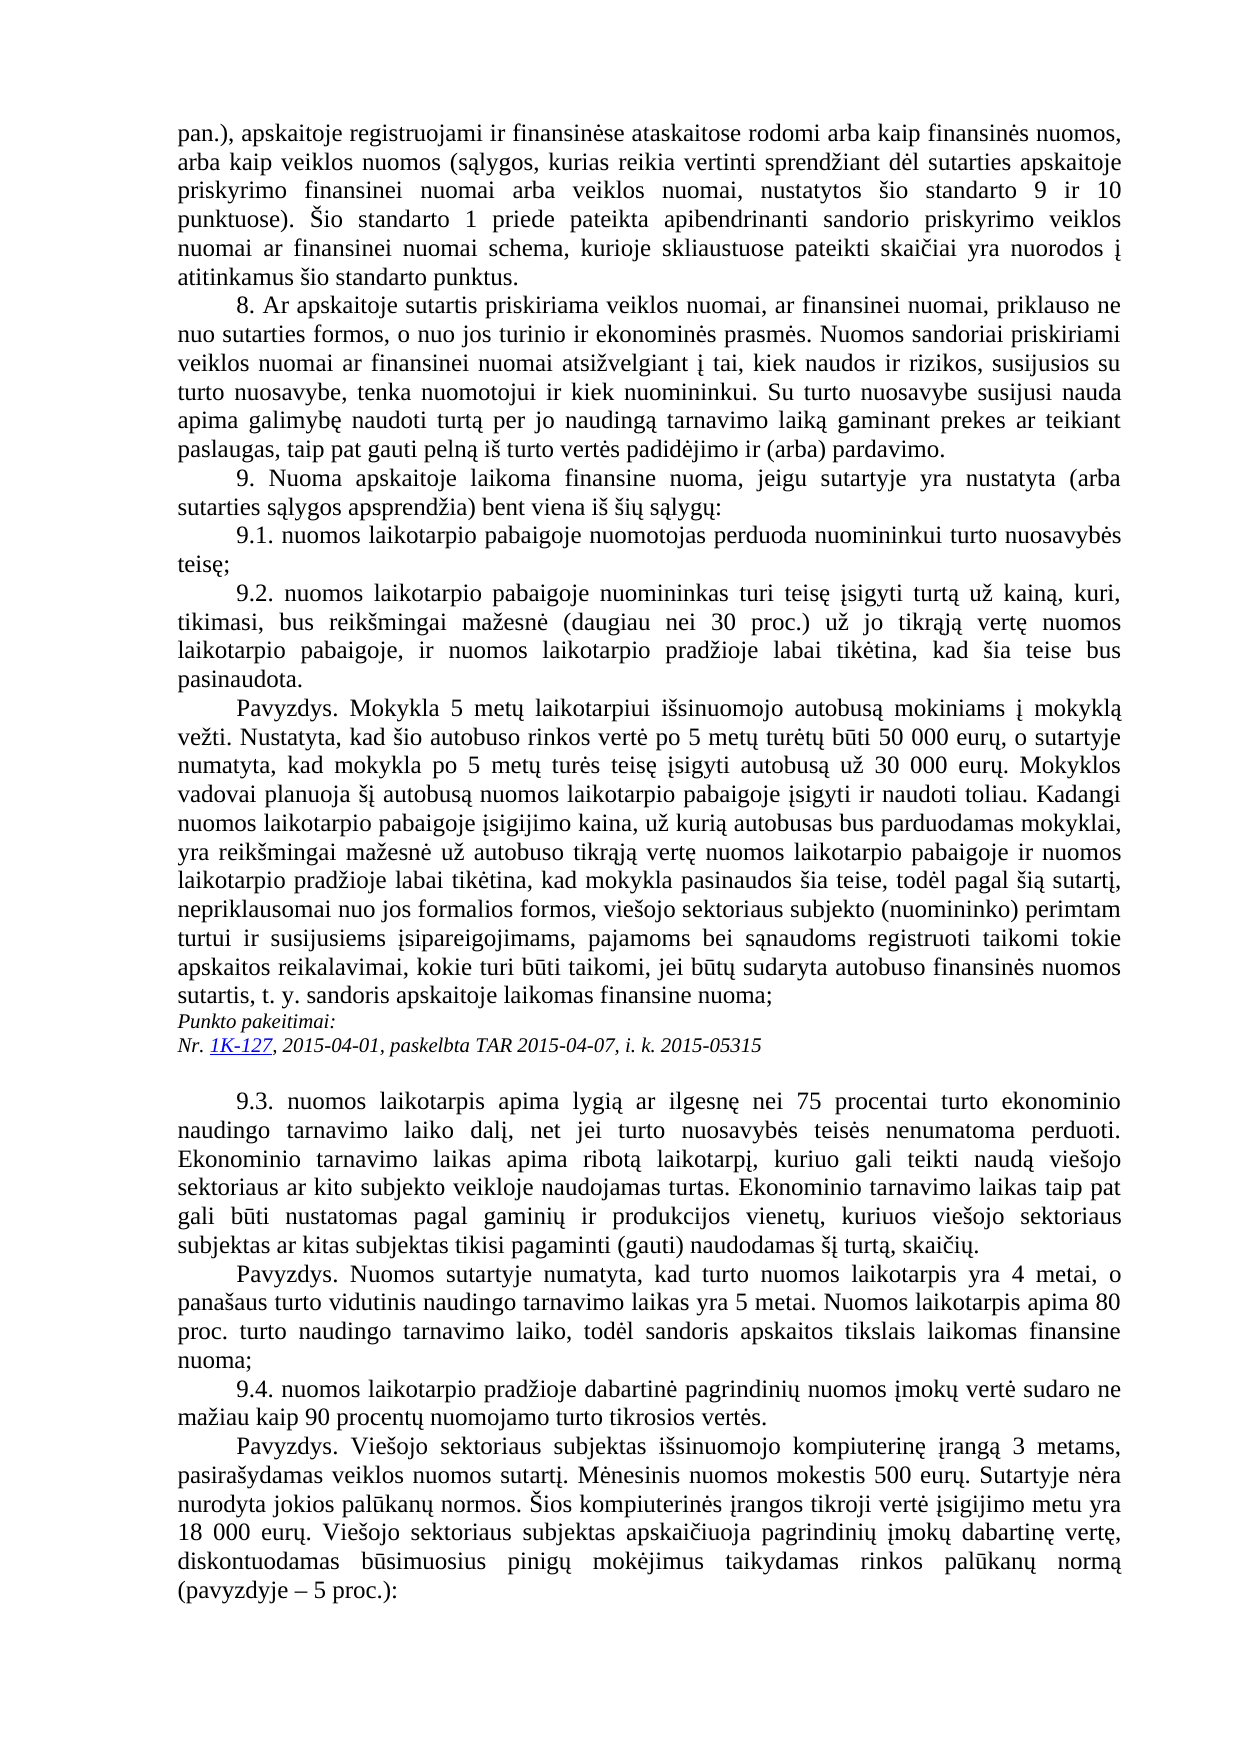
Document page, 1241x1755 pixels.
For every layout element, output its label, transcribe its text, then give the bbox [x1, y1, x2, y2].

text Nr. 1K-127, 2015-04-01, paskelbta TAR 2015-04-07, i. k. 2015-05315 [177, 1033, 1122, 1057]
text 9. Nuoma apskaitoje laikoma finansine nuoma, jeigu sutartyje yra nustatyta (arba sutarties sąlygos apsprendžia) bent viena iš šių sąlygų: [177, 463, 1122, 521]
text 9.3. nuomos laikotarpis apima lygią ar ilgesnę nei 75 procentai turto ekonominio naudingo tarnavimo laiko dalį, net jei turto nuosavybės teisės nenumatoma perduoti. Ekonominio tarnavimo laikas apima ribotą laikotarpį, kuriuo gali teikti naudą viešojo sektoriaus ar kito subjekto veikloje naudojamas turtas. Ekonominio tarnavimo laikas taip pat gali būti nustatomas pagal gaminių ir produkcijos vienetų, kuriuos viešojo sektoriaus subjektas ar kitas subjektas tikisi pagaminti (gauti) naudodamas šį turtą, skaičių. [177, 1086, 1122, 1259]
text 9.1. nuomos laikotarpio pabaigoje nuomotojas perduoda nuomininkui turto nuosavybės teisę; [177, 521, 1122, 578]
text 9.4. nuomos laikotarpio pradžioje dabartinė pagrindinių nuomos įmokų vertė sudaro ne mažiau kaip 90 procentų nuomojamo turto tikrosios vertės. [177, 1374, 1122, 1431]
text Punkto pakeitimai: [177, 1009, 1122, 1033]
text pan.), apskaitoje registruojami ir finansinėse ataskaitose rodomi arba kaip finansinės nuomos, arba kaip veiklos nuomos (sąlygos, kurias reikia vertinti sprendžiant dėl sutarties apskaitoje priskyrimo finansinei nuomai arba veiklos nuomai, nustatytos šio standarto 9 ir 10 punktuose). Šio standarto 1 priede pateikta apibendrinanti sandorio priskyrimo veiklos nuomai ar finansinei nuomai schema, kurioje skliaustuose pateikti skaičiai yra nuorodos į atitinkamus šio standarto punktus. [177, 118, 1122, 291]
text Pavyzdys. Viešojo sektoriaus subjektas išsinuomojo kompiuterinę įrangą 3 metams, pasirašydamas veiklos nuomos sutartį. Mėnesinis nuomos mokestis 500 eurų. Sutartyje nėra nurodyta jokios palūkanų normos. Šios kompiuterinės įrangos tikroji vertė įsigijimo metu yra 18 000 eurų. Viešojo sektoriaus subjektas apskaičiuoja pagrindinių įmokų dabartinę vertę, diskontuodamas būsimuosius pinigų mokėjimus taikydamas rinkos palūkanų normą (pavyzdyje – 5 proc.): [177, 1431, 1122, 1604]
text 8. Ar apskaitoje sutartis priskiriama veiklos nuomai, ar finansinei nuomai, priklauso ne nuo sutarties formos, o nuo jos turinio ir ekonominės prasmės. Nuomos sandoriai priskiriami veiklos nuomai ar finansinei nuomai atsižvelgiant į tai, kiek naudos ir rizikos, susijusios su turto nuosavybe, tenka nuomotojui ir kiek nuomininkui. Su turto nuosavybe susijusi nauda apima galimybę naudoti turtą per jo naudingą tarnavimo laiką gaminant prekes ar teikiant paslaugas, taip pat gauti pelną iš turto vertės padidėjimo ir (arba) pardavimo. [177, 291, 1122, 463]
text Pavyzdys. Nuomos sutartyje numatyta, kad turto nuomos laikotarpis yra 4 metai, o panašaus turto vidutinis naudingo tarnavimo laikas yra 5 metai. Nuomos laikotarpis apima 80 proc. turto naudingo tarnavimo laiko, todėl sandoris apskaitos tikslais laikomas finansine nuoma; [177, 1259, 1122, 1374]
text Pavyzdys. Mokykla 5 metų laikotarpiui išsinuomojo autobusą mokiniams į mokyklą vežti. Nustatyta, kad šio autobuso rinkos vertė po 5 metų turėtų būti 50 000 eurų, o sutartyje numatyta, kad mokykla po 5 metų turės teisę įsigyti autobusą už 30 000 eurų. Mokyklos vadovai planuoja šį autobusą nuomos laikotarpio pabaigoje įsigyti ir naudoti toliau. Kadangi nuomos laikotarpio pabaigoje įsigijimo kaina, už kurią autobusas bus parduodamas mokyklai, yra reikšmingai mažesnė už autobuso tikrąją vertę nuomos laikotarpio pabaigoje ir nuomos laikotarpio pradžioje labai tikėtina, kad mokykla pasinaudos šia teise, todėl pagal šią sutartį, nepriklausomai nuo jos formalios formos, viešojo sektoriaus subjekto (nuomininko) perimtam turtui ir susijusiems įsipareigojimams, pajamoms bei sąnaudoms registruoti taikomi tokie apskaitos reikalavimai, kokie turi būti taikomi, jei būtų sudaryta autobuso finansinės nuomos sutartis, t. y. sandoris apskaitoje laikomas finansine nuoma; [177, 693, 1122, 1009]
text 9.2. nuomos laikotarpio pabaigoje nuomininkas turi teisę įsigyti turtą už kainą, kuri, tikimasi, bus reikšmingai mažesnė (daugiau nei 30 proc.) už jo tikrąją vertę nuomos laikotarpio pabaigoje, ir nuomos laikotarpio pradžioje labai tikėtina, kad šia teise bus pasinaudota. [177, 578, 1122, 693]
